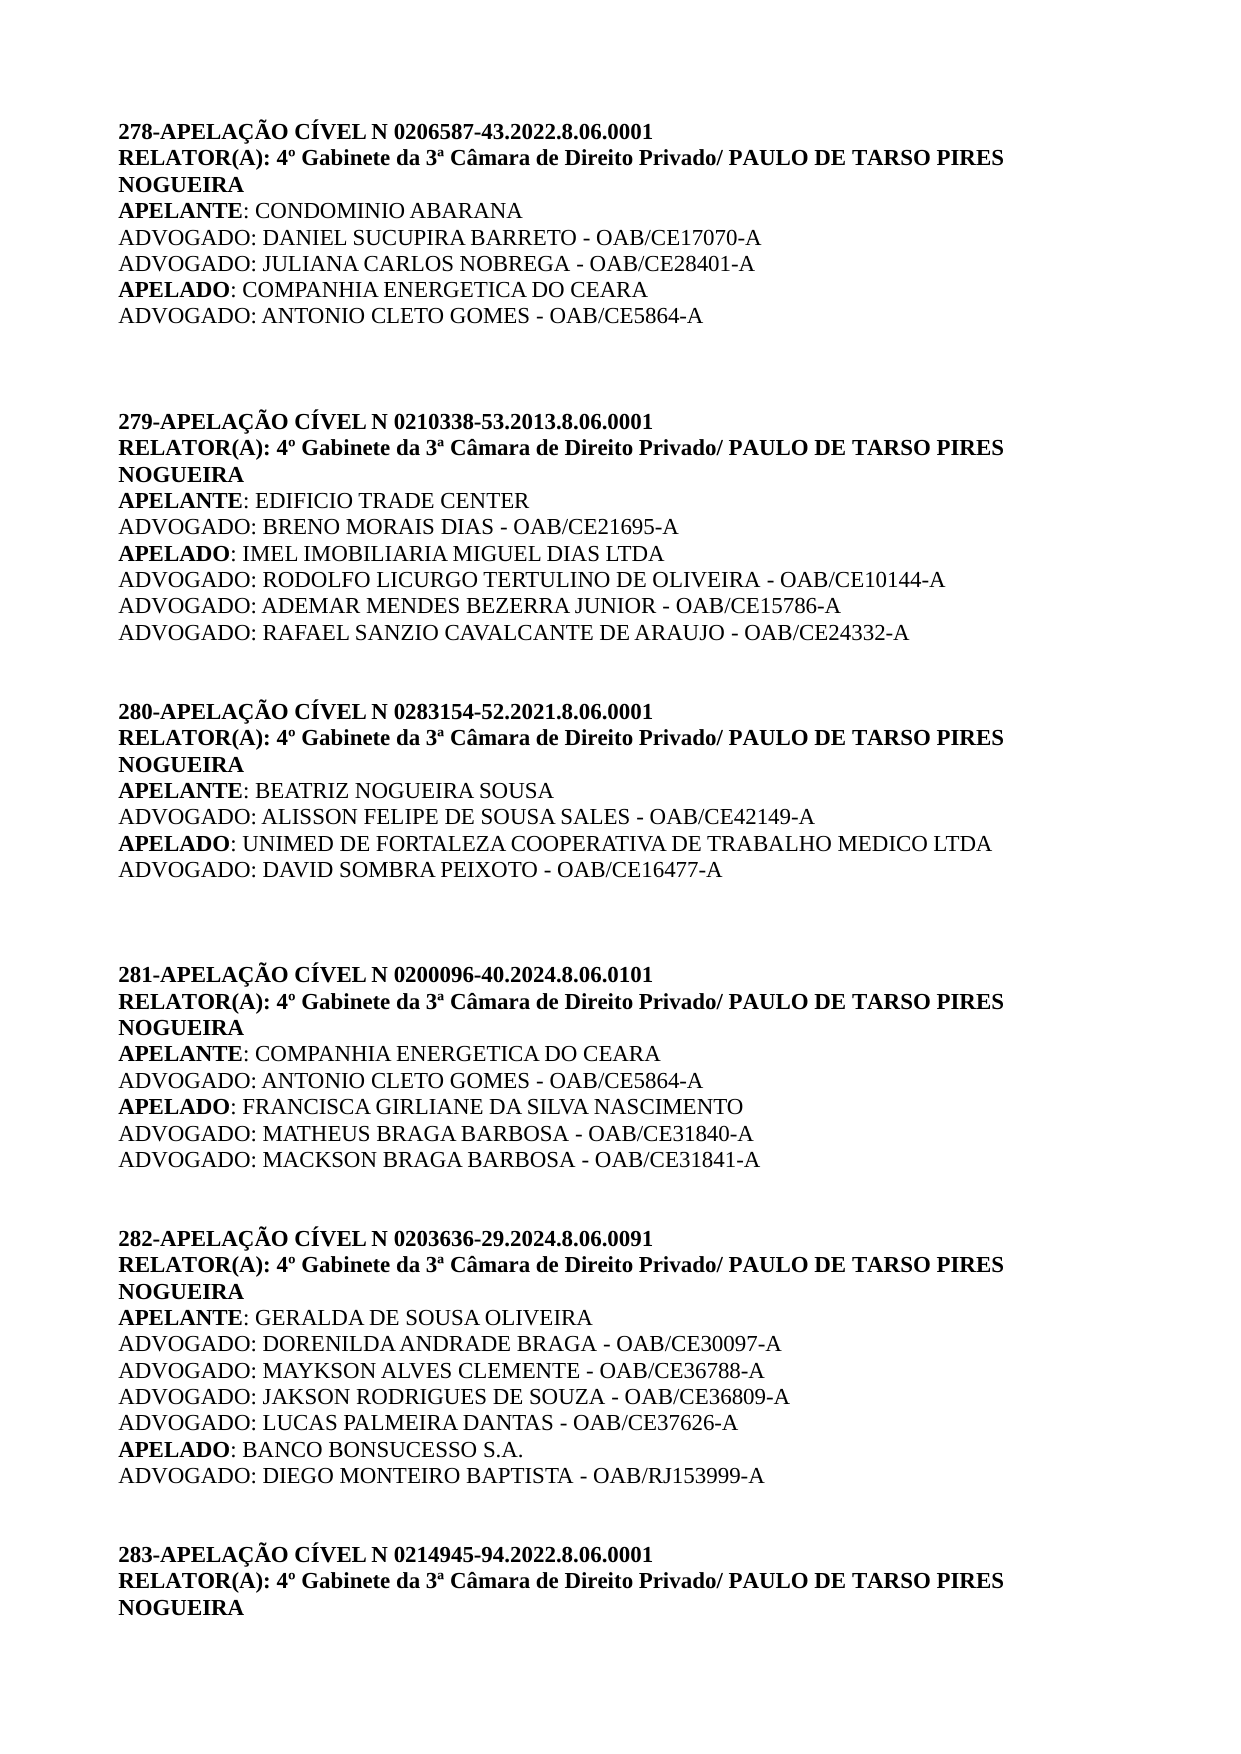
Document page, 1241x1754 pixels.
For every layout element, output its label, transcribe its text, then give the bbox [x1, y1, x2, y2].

text 278-APELAÇÃO CÍVEL N 0206587-43.2022.8.06.0001 RELATOR(A): 4º Gabinete da 3ª Câmara de Direito Privado/ PAULO DE TARSO PIRES NOGUEIRA APELANTE: CONDOMINIO ABARANA ADVOGADO: DANIEL SUCUPIRA BARRETO - OAB/CE17070-A ADVOGADO: JULIANA CARLOS NOBREGA - OAB/CE28401-A APELADO: COMPANHIA ENERGETICA DO CEARA ADVOGADO: ANTONIO CLETO GOMES - OAB/CE5864-A 279-APELAÇÃO CÍVEL N 0210338-53.2013.8.06.0001 RELATOR(A): 4º Gabinete da 3ª Câmara de Direito Privado/ PAULO DE TARSO PIRES NOGUEIRA APELANTE: EDIFICIO TRADE CENTER ADVOGADO: BRENO MORAIS DIAS - OAB/CE21695-A APELADO: IMEL IMOBILIARIA MIGUEL DIAS LTDA ADVOGADO: RODOLFO LICURGO TERTULINO DE OLIVEIRA - OAB/CE10144-A ADVOGADO: ADEMAR MENDES BEZERRA JUNIOR - OAB/CE15786-A ADVOGADO: RAFAEL SANZIO CAVALCANTE DE ARAUJO - OAB/CE24332-A 280-APELAÇÃO CÍVEL N 0283154-52.2021.8.06.0001 RELATOR(A): 4º Gabinete da 3ª Câmara de Direito Privado/ PAULO DE TARSO PIRES NOGUEIRA APELANTE: BEATRIZ NOGUEIRA SOUSA ADVOGADO: ALISSON FELIPE DE SOUSA SALES - OAB/CE42149-A APELADO: UNIMED DE FORTALEZA COOPERATIVA DE TRABALHO MEDICO LTDA ADVOGADO: DAVID SOMBRA PEIXOTO - OAB/CE16477-A 281-APELAÇÃO CÍVEL N 0200096-40.2024.8.06.0101 RELATOR(A): 4º Gabinete da 3ª Câmara de Direito Privado/ PAULO DE TARSO PIRES NOGUEIRA APELANTE: COMPANHIA ENERGETICA DO CEARA ADVOGADO: ANTONIO CLETO GOMES - OAB/CE5864-A APELADO: FRANCISCA GIRLIANE DA SILVA NASCIMENTO ADVOGADO: MATHEUS BRAGA BARBOSA - OAB/CE31840-A ADVOGADO: MACKSON BRAGA BARBOSA - OAB/CE31841-A 282-APELAÇÃO CÍVEL N 0203636-29.2024.8.06.0091 RELATOR(A): 4º Gabinete da 3ª Câmara de Direito Privado/ PAULO DE TARSO PIRES NOGUEIRA APELANTE: GERALDA DE SOUSA OLIVEIRA ADVOGADO: DORENILDA ANDRADE BRAGA - OAB/CE30097-A ADVOGADO: MAYKSON ALVES CLEMENTE - OAB/CE36788-A ADVOGADO: JAKSON RODRIGUES DE SOUZA - OAB/CE36809-A ADVOGADO: LUCAS PALMEIRA DANTAS - OAB/CE37626-A APELADO: BANCO BONSUCESSO S.A. ADVOGADO: DIEGO MONTEIRO BAPTISTA - OAB/RJ153999-A 283-APELAÇÃO CÍVEL N 0214945-94.2022.8.06.0001 RELATOR(A): 4º Gabinete da 3ª Câmara de Direito Privado/ PAULO DE TARSO PIRES NOGUEIRA [118, 118, 1122, 1620]
